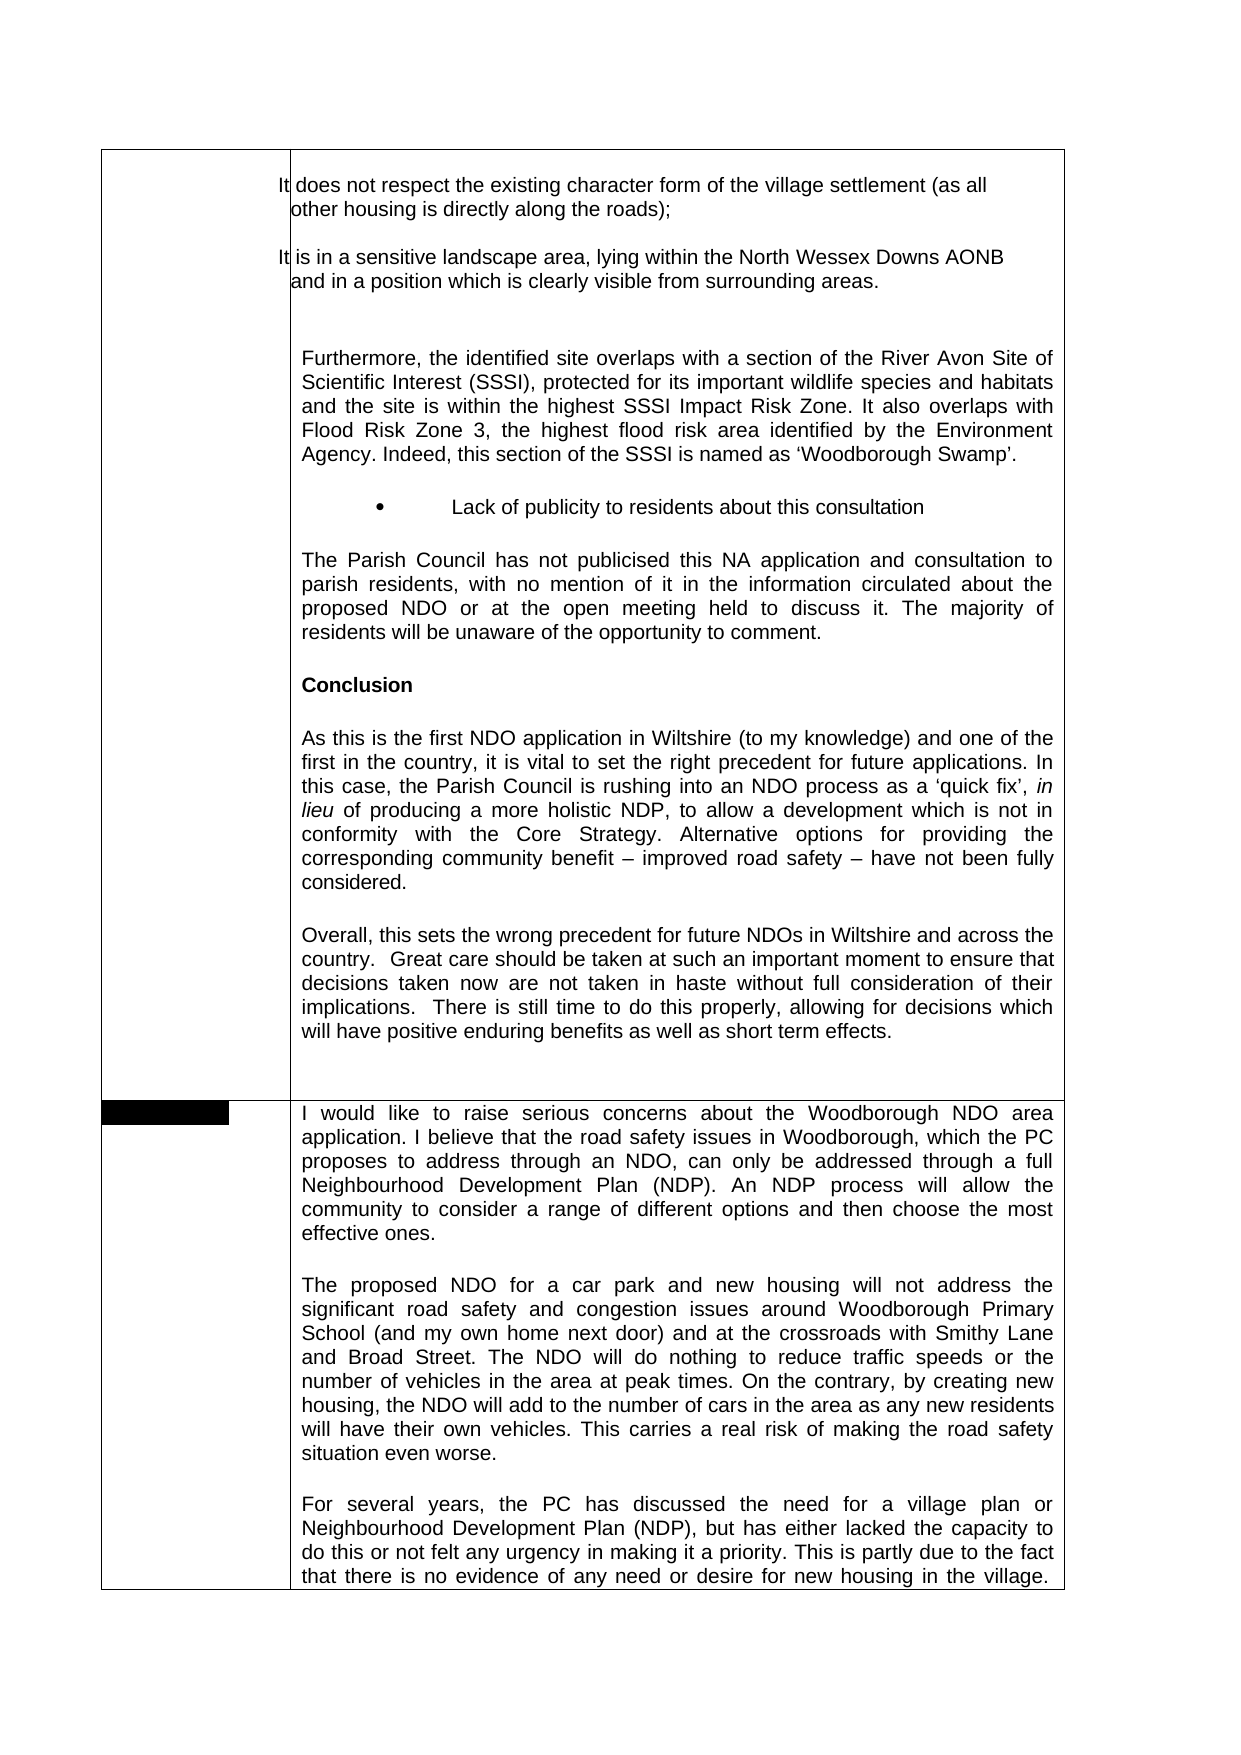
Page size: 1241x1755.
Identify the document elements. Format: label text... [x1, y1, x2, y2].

table_cell I would like to raise serious concerns about the Woodborough NDO area application. I believe that the road safety issues in Woodborough, which the PC proposes to address through an NDO, can only be addressed through a full Neighbourhood Development Plan (NDP). An NDP process will allow the community to consider a range of different options and then choose the most effective ones. The proposed NDO for a car park and new housing will not address the significant road safety and congestion issues around Woodborough Primary School (and my own home next door) and at the crossroads with Smithy Lane and Broad Street. The NDO will do nothing to reduce traffic speeds or the number of vehicles in the area at peak times. On the contrary, by creating new housing, the NDO will add to the number of cars in the area as any new residents will have their own vehicles. This carries a real risk of making the road safety situation even worse. For several years, the PC has discussed the need for a village plan or Neighbourhood Development Plan (NDP), but has either lacked the capacity to do this or not felt any urgency in making it a priority. This is partly due to the fact that there is no evidence of any need or desire for new housing in the village. [291, 1101, 1064, 1589]
table_header [102, 150, 290, 1099]
table_cell [102, 1101, 290, 1589]
table_header It does not respect the existing character form of the village settlement (as all other housing is directly along the roads); It is in a sensitive landscape area, lying within the North Wessex Downs AONB and in a position which is clearly visible from surrounding areas. Furthermore, the identified site overlaps with a section of the River Avon Site of Scientific Interest (SSSI), protected for its important wildlife species and habitats and the site is within the highest SSSI Impact Risk Zone. It also overlaps with Flood Risk Zone 3, the highest flood risk area identified by the Environment Agency. Indeed, this section of the SSSI is named as ‘Woodborough Swamp’. Lack of publicity to residents about this consultation The Parish Council has not publicised this NA application and consultation to parish residents, with no mention of it in the information circulated about the proposed NDO or at the open meeting held to discuss it. The majority of residents will be unaware of the opportunity to comment. Conclusion As this is the first NDO application in Wiltshire (to my knowledge) and one of the first in the country, it is vital to set the right precedent for future applications. In this case, the Parish Council is rushing into an NDO process as a ‘quick fix’, in lieu of producing a more holistic NDP, to allow a development which is not in conformity with the Core Strategy. Alternative options for providing the corresponding community benefit – improved road safety – have not been fully considered. Overall, this sets the wrong precedent for future NDOs in Wiltshire and across the country. Great care should be taken at such an important moment to ensure that decisions taken now are not taken in haste without full consideration of their implications. There is still time to do this properly, allowing for decisions which will have positive enduring benefits as well as short term effects. [291, 150, 1064, 1099]
